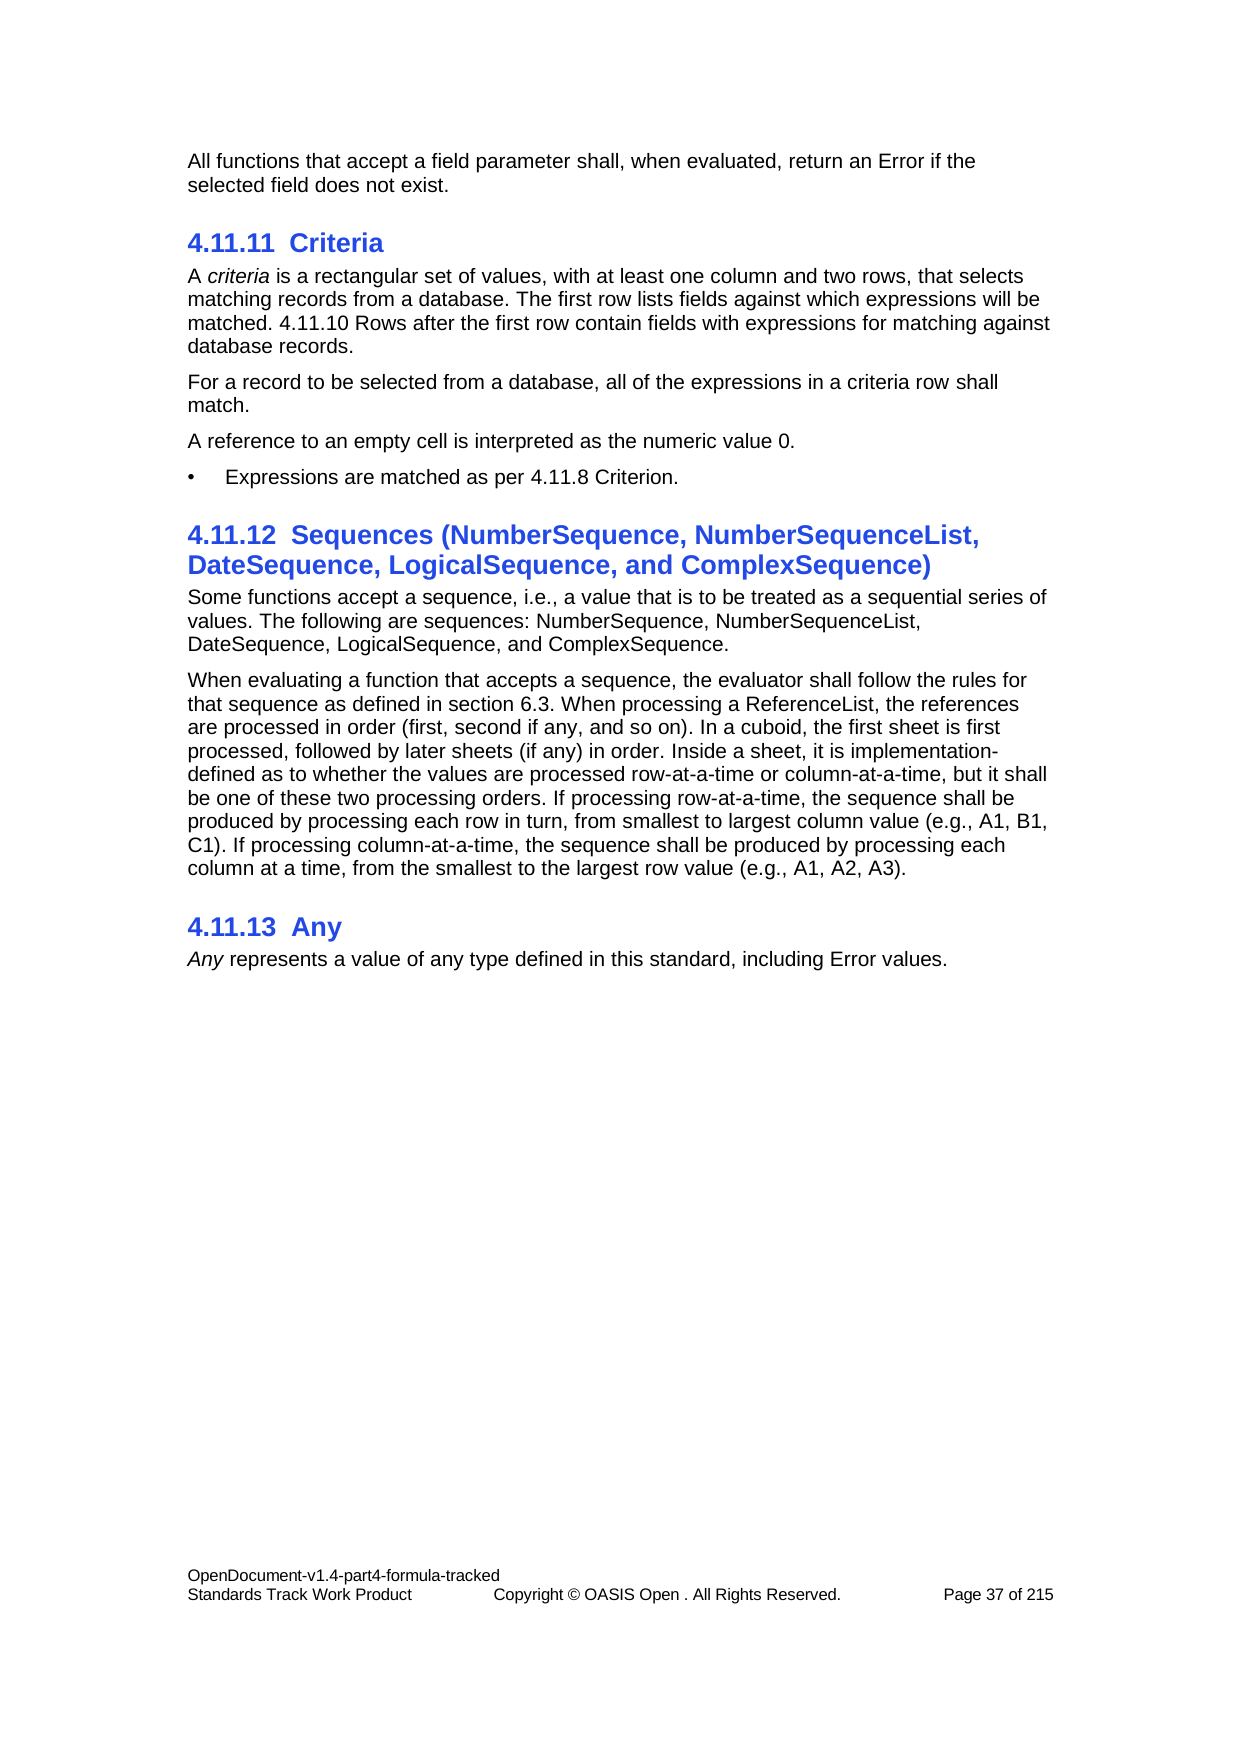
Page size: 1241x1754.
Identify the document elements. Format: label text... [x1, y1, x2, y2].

subtitle Sequences (NumberSequence, NumberSequenceList, DateSequence, LogicalSequence, and ComplexSequence) [187, 520, 1053, 580]
text When evaluating a function that accepts a sequence, the evaluator shall follow the rules for that sequence as defined in section 6.3. When processing a ReferenceList, the references are processed in order (first, second if any, and so on). In a cuboid, the first sheet is first processed, followed by later sheets (if any) in order. Inside a sheet, it is implementation-defined as to whether the values are processed row-at-a-time or column-at-a-time, but it shall be one of these two processing orders. If processing row-at-a-time, the sequence shall be produced by processing each row in turn, from smallest to largest column value (e.g., A1, B1, C1). If processing column-at-a-time, the sequence shall be produced by processing each column at a time, from the smallest to the largest row value (e.g., A1, A2, A3). [187, 668, 1053, 880]
text All functions that accept a field parameter shall, when evaluated, return an Error if the selected field does not exist. [187, 150, 1053, 197]
text Any represents a value of any type defined in this standard, including Error values. [187, 947, 1053, 971]
text A reference to an empty cell is interpreted as the numeric value 0. [187, 429, 1053, 453]
text Some functions accept a sequence, i.e., a value that is to be treated as a sequential series of values. The following are sequences: NumberSequence, NumberSequenceList, DateSequence, LogicalSequence, and ComplexSequence. [187, 586, 1053, 656]
subtitle Any [187, 911, 1053, 941]
list Expressions are matched as per 4.11.8 Criterion. [187, 465, 1053, 489]
subtitle Criteria [187, 228, 1053, 258]
text For a record to be selected from a database, all of the expressions in a criteria row shall match. [187, 370, 1053, 417]
text A criteria is a rectangular set of values, with at least one column and two rows, that selects matching records from a database. The first row lists fields against which expressions will be matched. 4.11.10 Rows after the first row contain fields with expressions for matching against database records. [187, 264, 1053, 358]
